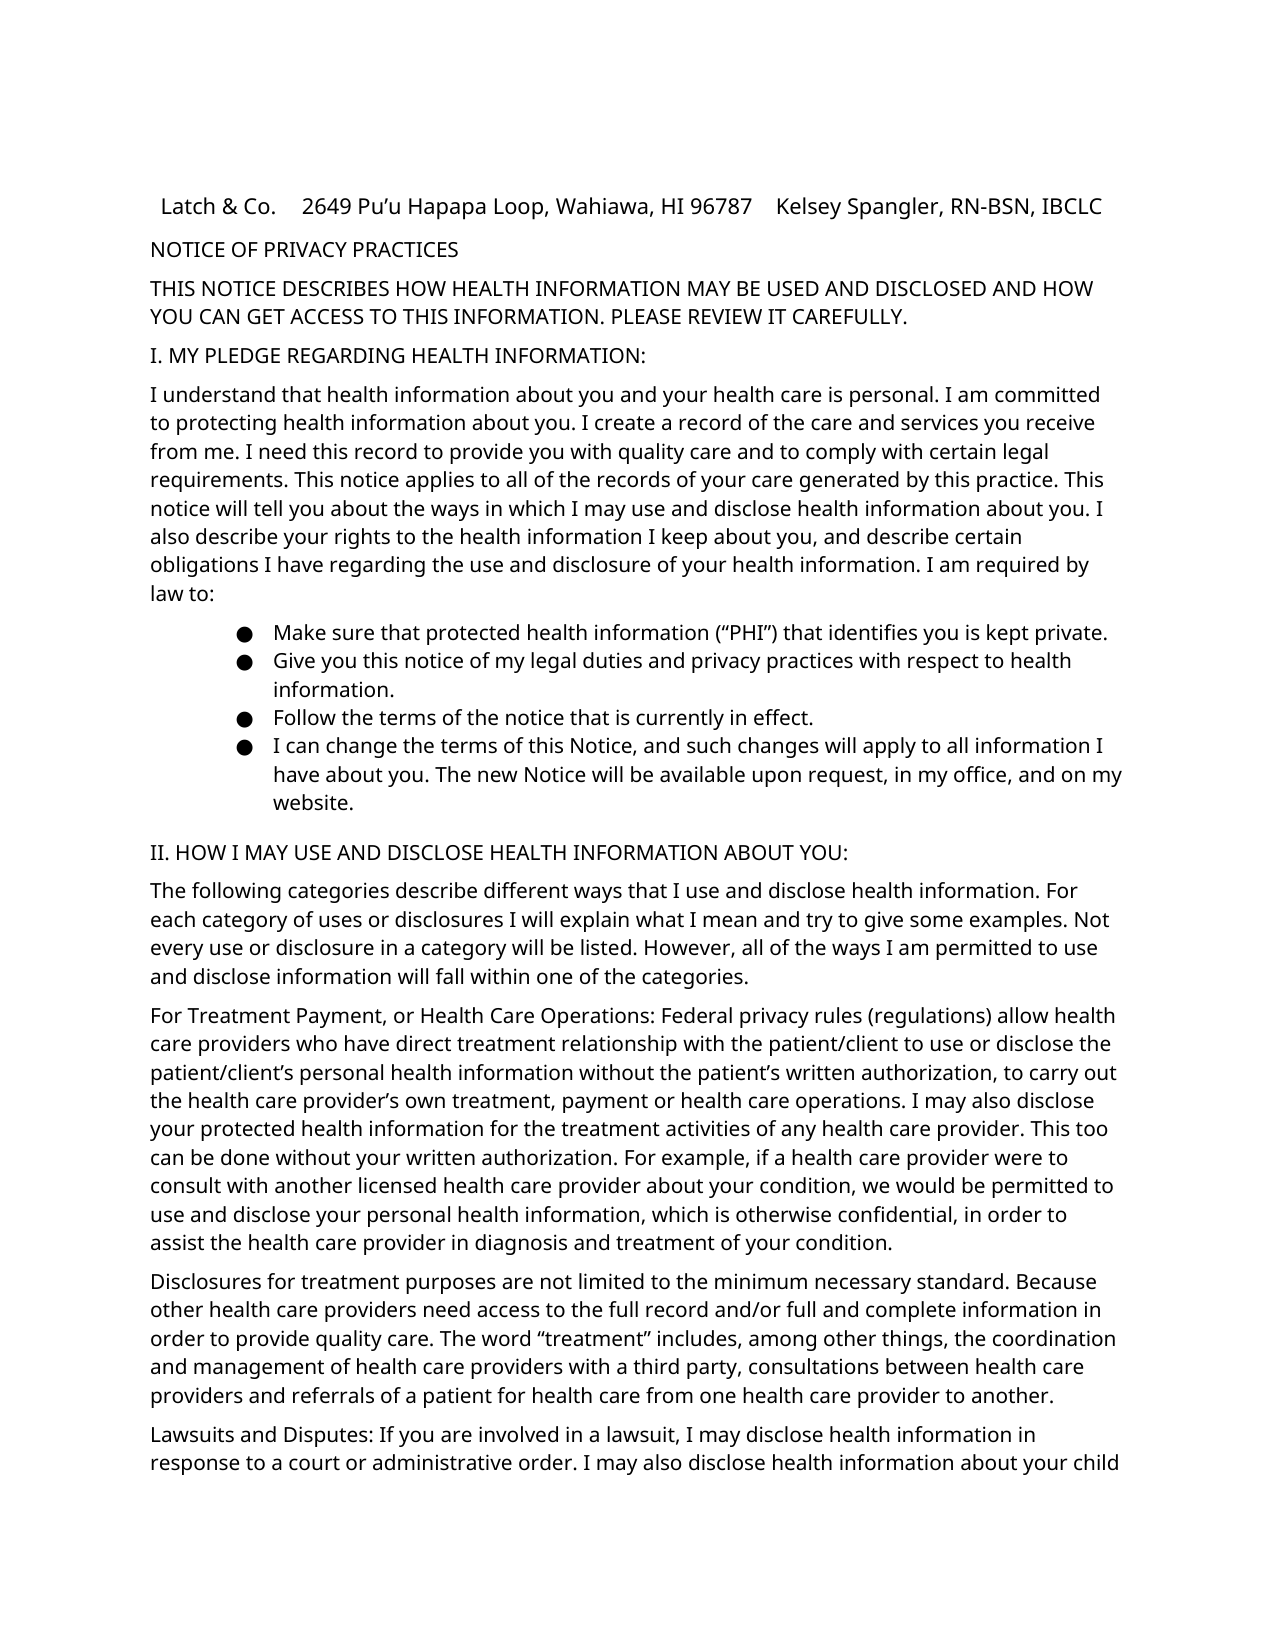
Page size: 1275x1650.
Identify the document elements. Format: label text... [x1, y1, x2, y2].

text THIS NOTICE DESCRIBES HOW HEALTH INFORMATION MAY BE USED AND DISCLOSED AND HOW YOU CAN GET ACCESS TO THIS INFORMATION. PLEASE REVIEW IT CAREFULLY. [150, 274, 1125, 331]
text NOTICE OF PRIVACY PRACTICES [150, 235, 1125, 263]
list I can change the terms of this Notice, and such changes will apply to all information I have about you. The new Notice will be available upon request, in my office, and on my website. [235, 732, 1125, 817]
table_header Latch & Co. [150, 180, 291, 231]
text I understand that health information about you and your health care is personal. I am committed to protecting health information about you. I create a record of the care and services you receive from me. I need this record to provide you with quality care and to comply with certain legal requirements. This notice applies to all of the records of your care generated by this practice. This notice will tell you about the ways in which I may use and disclose health information about you. I also describe your rights to the health information I keep about you, and describe certain obligations I have regarding the use and disclosure of your health information. I am required by law to: [150, 380, 1125, 607]
list Give you this notice of my legal duties and privacy practices with respect to health information. [235, 646, 1125, 703]
text For Treatment Payment, or Health Care Operations: Federal privacy rules (regulations) allow health care providers who have direct treatment relationship with the patient/client to use or disclose the patient/client’s personal health information without the patient’s written authorization, to carry out the health care provider’s own treatment, payment or health care operations. I may also disclose your protected health information for the treatment activities of any health care provider. This too can be done without your written authorization. For example, if a health care provider were to consult with another licensed health care provider about your condition, we would be permitted to use and disclose your personal health information, which is otherwise confidential, in order to assist the health care provider in diagnosis and treatment of your condition. [150, 1001, 1125, 1257]
list Follow the terms of the notice that is currently in effect. [235, 703, 1125, 732]
text Disclosures for treatment purposes are not limited to the minimum necessary standard. Because other health care providers need access to the full record and/or full and complete information in order to provide quality care. The word “treatment” includes, among other things, the coordination and management of health care providers with a third party, consultations between health care providers and referrals of a patient for health care from one health care provider to another. [150, 1267, 1125, 1409]
text II. HOW I MAY USE AND DISCLOSE HEALTH INFORMATION ABOUT YOU: [150, 838, 1125, 866]
table_header Kelsey Spangler, RN-BSN, IBCLC [765, 180, 1120, 231]
text I. MY PLEDGE REGARDING HEALTH INFORMATION: [150, 341, 1125, 369]
table_header 2649 Pu’u Hapapa Loop, Wahiawa, HI 96787 [291, 180, 765, 231]
text The following categories describe different ways that I use and disclose health information. For each category of uses or disclosures I will explain what I mean and try to give some examples. Not every use or disclosure in a category will be listed. However, all of the ways I am permitted to use and disclose information will fall within one of the categories. [150, 877, 1125, 990]
list Make sure that protected health information (“PHI”) that identifies you is kept private. [235, 618, 1125, 646]
text Lawsuits and Disputes: If you are involved in a lawsuit, I may disclose health information in response to a court or administrative order. I may also disclose health information about your child [150, 1420, 1125, 1477]
